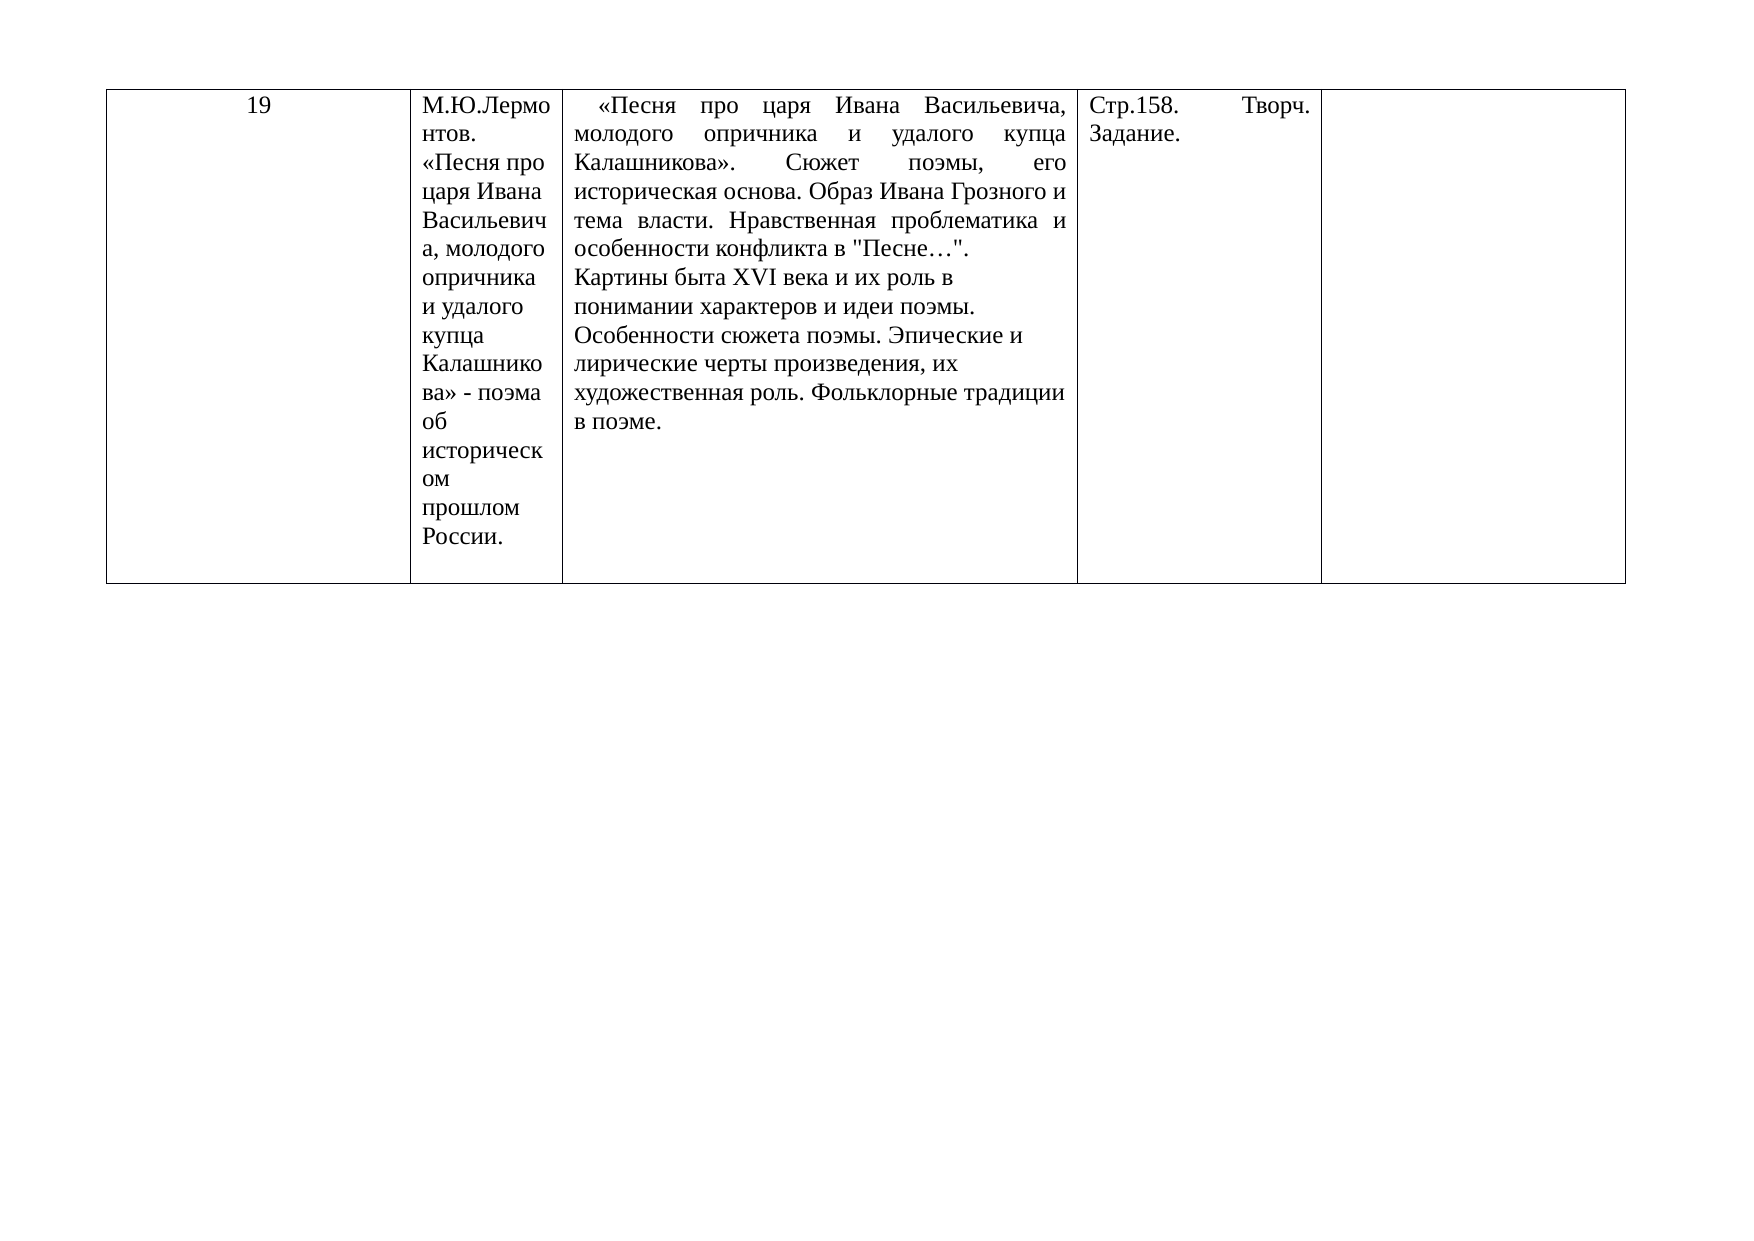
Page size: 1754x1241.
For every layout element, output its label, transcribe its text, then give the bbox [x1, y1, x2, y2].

table_cell [1322, 90, 1625, 583]
table_cell Стр.158. Творч. Задание. [1078, 90, 1321, 583]
table_cell «Песня про царя Ивана Васильевича, молодого опричника и удалого купца Калашникова». Сюжет поэмы, его историческая основа. Образ Ивана Грозного и тема власти. Нравственная проблематика и особенности конфликта в "Песне…". Картины быта XVI века и их роль в понимании характеров и идеи поэмы. Особенности сюжета поэмы. Эпические и лирические черты произведения, их художественная роль. Фольклорные традиции в поэме. [563, 90, 1077, 583]
table_cell М.Ю.Лермонтов. «Песня про царя Ивана Васильевича, молодого опричника и удалого купца Калашникова» - поэма об историческом прошлом России. [411, 90, 562, 583]
table_cell 19 [107, 90, 410, 583]
